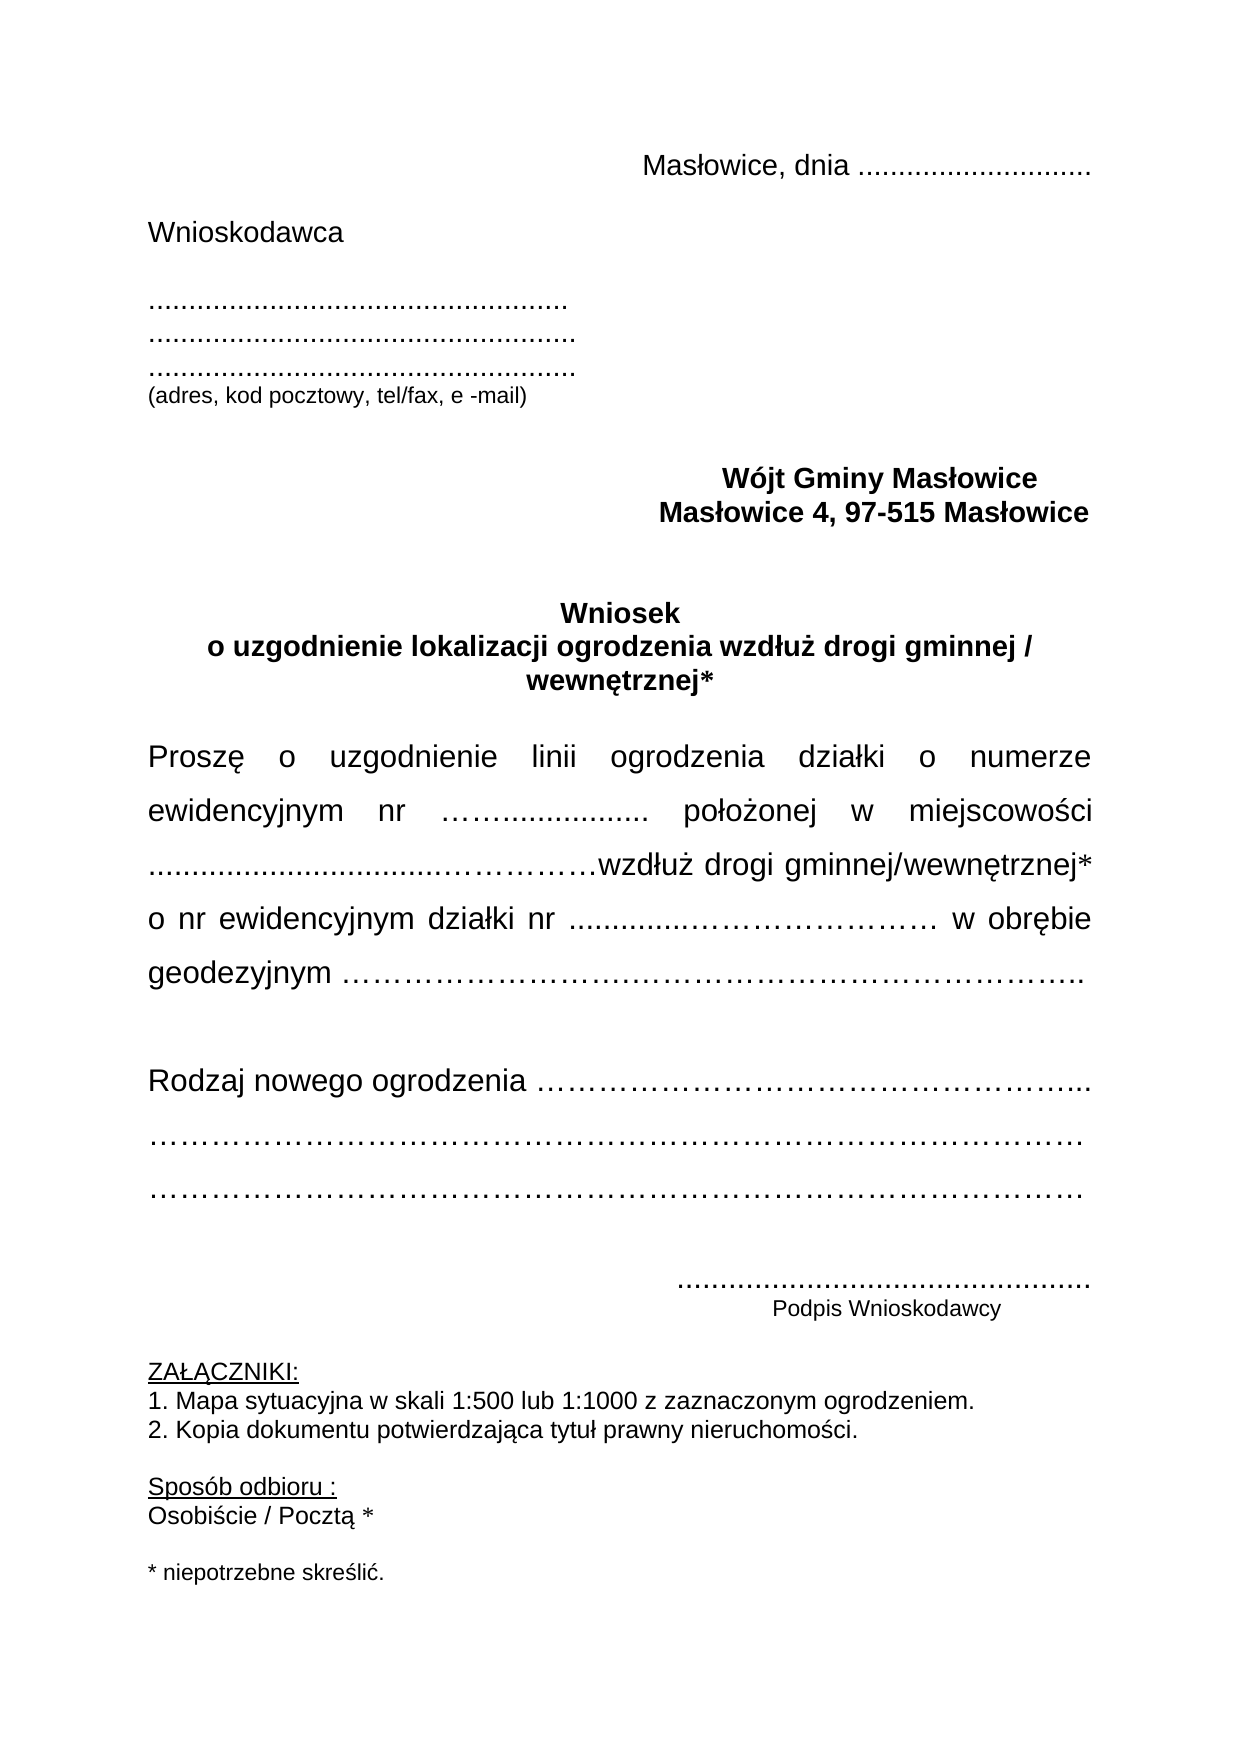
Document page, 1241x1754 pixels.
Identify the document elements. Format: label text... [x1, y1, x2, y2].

text ZAŁĄCZNIKI: [148, 1357, 1093, 1386]
text Wniosek [148, 596, 1093, 629]
text .................................................... [148, 282, 1093, 315]
text Wnioskodawca [148, 215, 1093, 248]
text ..................................................... [148, 315, 1093, 349]
text 2. Kopia dokumentu potwierdzająca tytuł prawny nieruchomości. [148, 1415, 1093, 1444]
text 1. Mapa sytuacyjna w skali 1:500 lub 1:1000 z zaznaczonym ogrodzeniem. [148, 1386, 1093, 1415]
text Rodzaj nowego ogrodzenia ……………………………………………...……………………………………………………………………………………………………………………………………………………………… [148, 1062, 1093, 1205]
text (adres, kod pocztowy, tel/fax, e -mail) [148, 382, 1093, 409]
text Masłowice, dnia ............................. [148, 148, 1093, 181]
text Osobiście / Pocztą * [148, 1501, 1093, 1530]
text Proszę o uzgodnienie linii ogrodzenia działki o numerze ewidencyjnym nr ……................. położonej w miejscowości ..................................……………wzdłuż drogi gminnej/wewnętrznej* o nr ewidencyjnym działki nr ..............…………………… w obrębie geodezyjnym ……………………….…………………………………….. [148, 738, 1093, 990]
text * niepotrzebne skreślić. [148, 1559, 1093, 1585]
text Masłowice 4, 97-515 Masłowice [148, 495, 1093, 528]
text o uzgodnienie lokalizacji ogrodzenia wzdłuż drogi gminnej / wewnętrznej* [148, 629, 1093, 696]
text Podpis Wnioskodawcy [148, 1295, 1093, 1321]
text Wójt Gminy Masłowice [148, 461, 1093, 495]
text ................................................ [148, 1259, 1093, 1295]
text Sposób odbioru : [148, 1472, 1093, 1501]
text ..................................................... [148, 349, 1093, 382]
